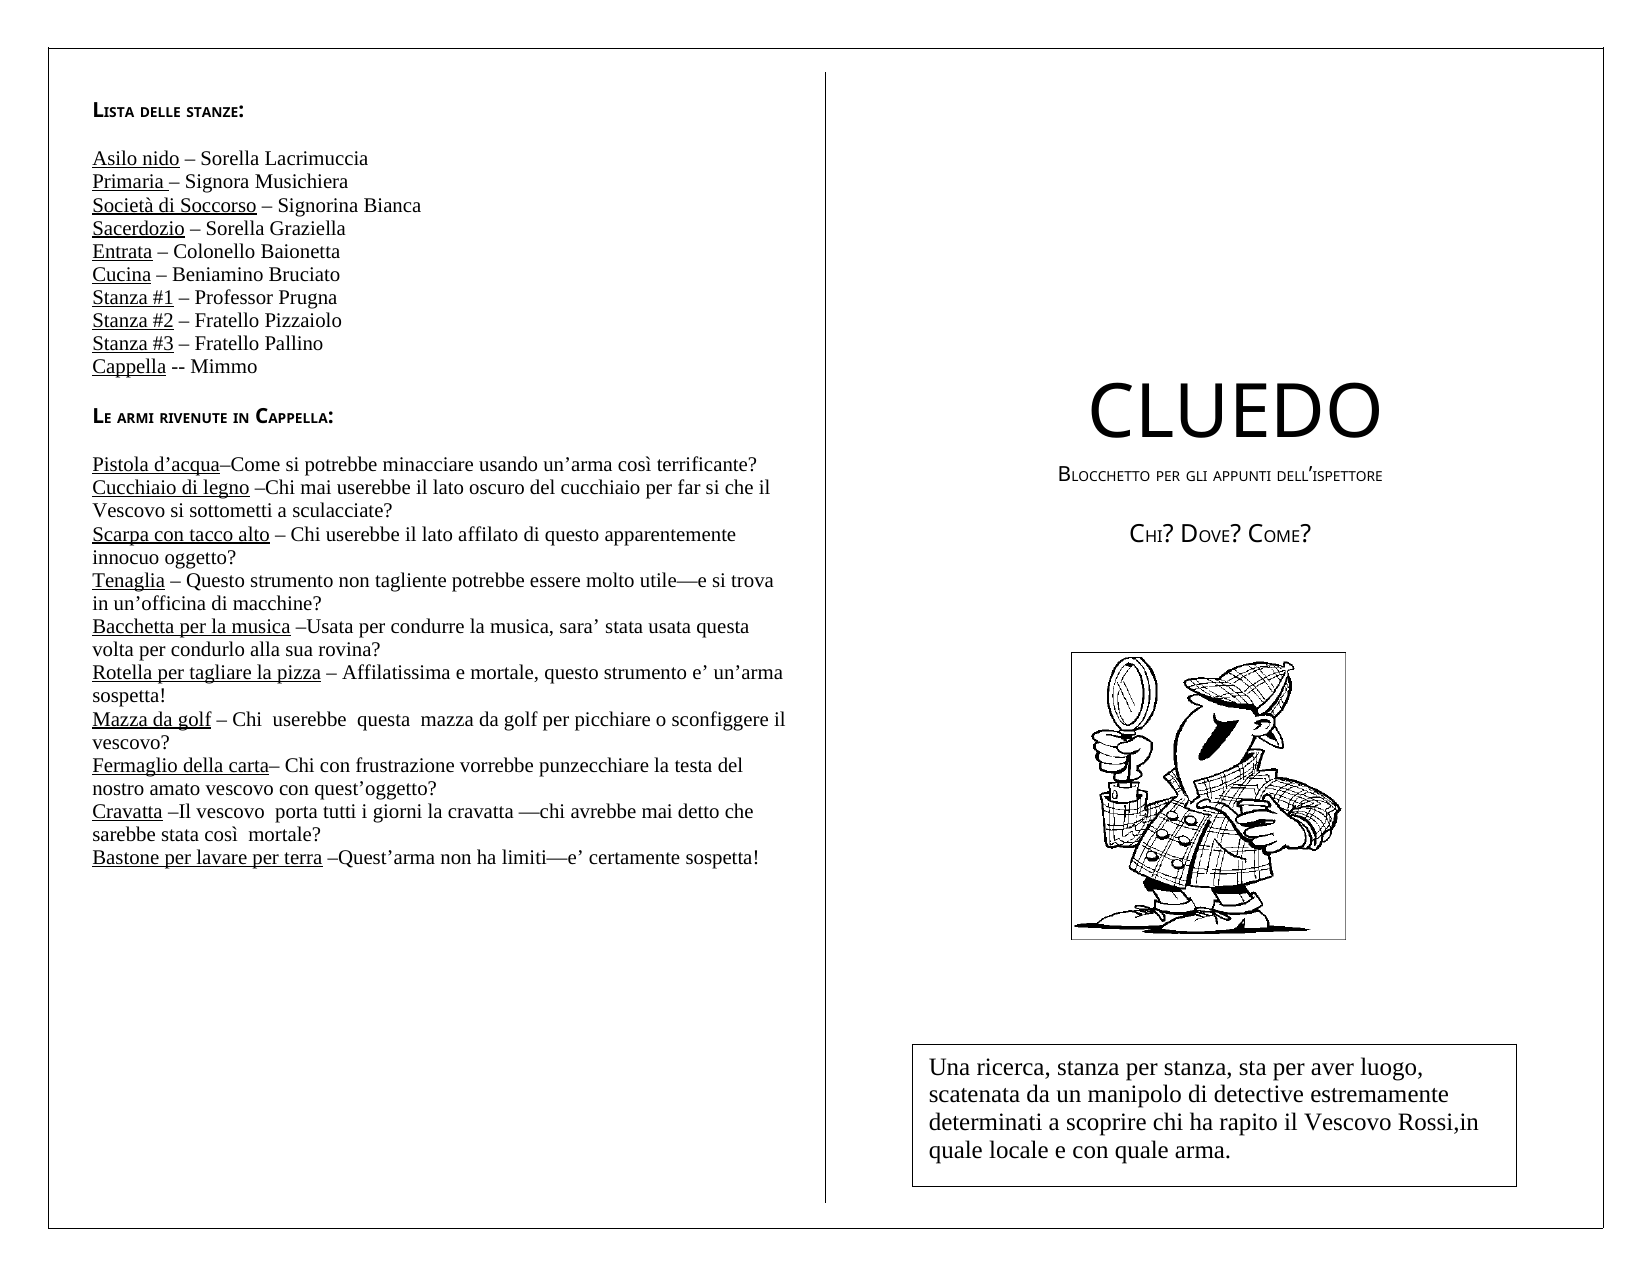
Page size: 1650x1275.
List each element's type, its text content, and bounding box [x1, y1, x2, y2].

text Bacchetta per la musica –Usata per condurre la musica, sara’ stata usata questa volta per condurlo alla sua rovina? [92, 615, 787, 661]
text Una ricerca, stanza per stanza, sta per aver luogo, scatenata da un manipolo di detective estremamente determinati a scoprire chi ha rapito il Vescovo Rossi,in quale locale e con quale arma. [928, 1053, 1501, 1163]
text Blocchetto per gli appunti dell’ispettore [862, 459, 1577, 487]
text Tenaglia – Questo strumento non tagliente potrebbe essere molto utile—e si trova in un’officina di macchine? [92, 569, 787, 615]
text Scarpa con tacco alto – Chi userebbe il lato affilato di questo apparentemente innocuo oggetto? [92, 522, 787, 569]
text Cravatta –Il vescovo porta tutti i giorni la cravatta —chi avrebbe mai detto che sarebbe stata così mortale? [92, 800, 787, 846]
text Sacerdozio – Sorella Graziella [92, 217, 787, 240]
text Lista delle stanze: [92, 72, 787, 124]
text Rotella per tagliare la pizza – Affilatissima e mortale, questo strumento e’ un’arma sospetta! [92, 661, 787, 707]
text Primaria – Signora Musichiera [92, 170, 787, 193]
text Stanza #2 – Fratello Pizzaiolo [92, 309, 787, 332]
text Entrata – Colonello Baionetta [92, 240, 787, 263]
text Fermaglio della carta– Chi con frustrazione vorrebbe punzecchiare la testa del nostro amato vescovo con quest’oggetto? [92, 754, 787, 800]
text Mazza da golf – Chi userebbe questa mazza da golf per picchiare o sconfiggere il vescovo? [92, 707, 787, 754]
text Asilo nido – Sorella Lacrimuccia [92, 147, 787, 170]
text Pistola d’acqua–Come si potrebbe minacciare usando un’arma così terrificante? [92, 453, 787, 476]
text Società di Soccorso – Signorina Bianca [92, 193, 787, 217]
text Cucina – Beniamino Bruciato [92, 263, 787, 286]
text Stanza #1 – Professor Prugna [92, 286, 787, 309]
text Cappella -- Mimmo [92, 355, 787, 378]
picture [1070, 652, 1346, 940]
text Chi? Dove? Come? [862, 516, 1577, 550]
text Le armi rivenute in Cappella: [92, 402, 787, 430]
text Bastone per lavare per terra –Quest’arma non ha limiti—e’ certamente sospetta! [92, 846, 787, 869]
text CLUEDO [1012, 357, 1577, 459]
text Stanza #3 – Fratello Pallino [92, 332, 787, 355]
text Cucchiaio di legno –Chi mai userebbe il lato oscuro del cucchiaio per far si che il Vescovo si sottometti a sculacciate? [92, 476, 787, 522]
